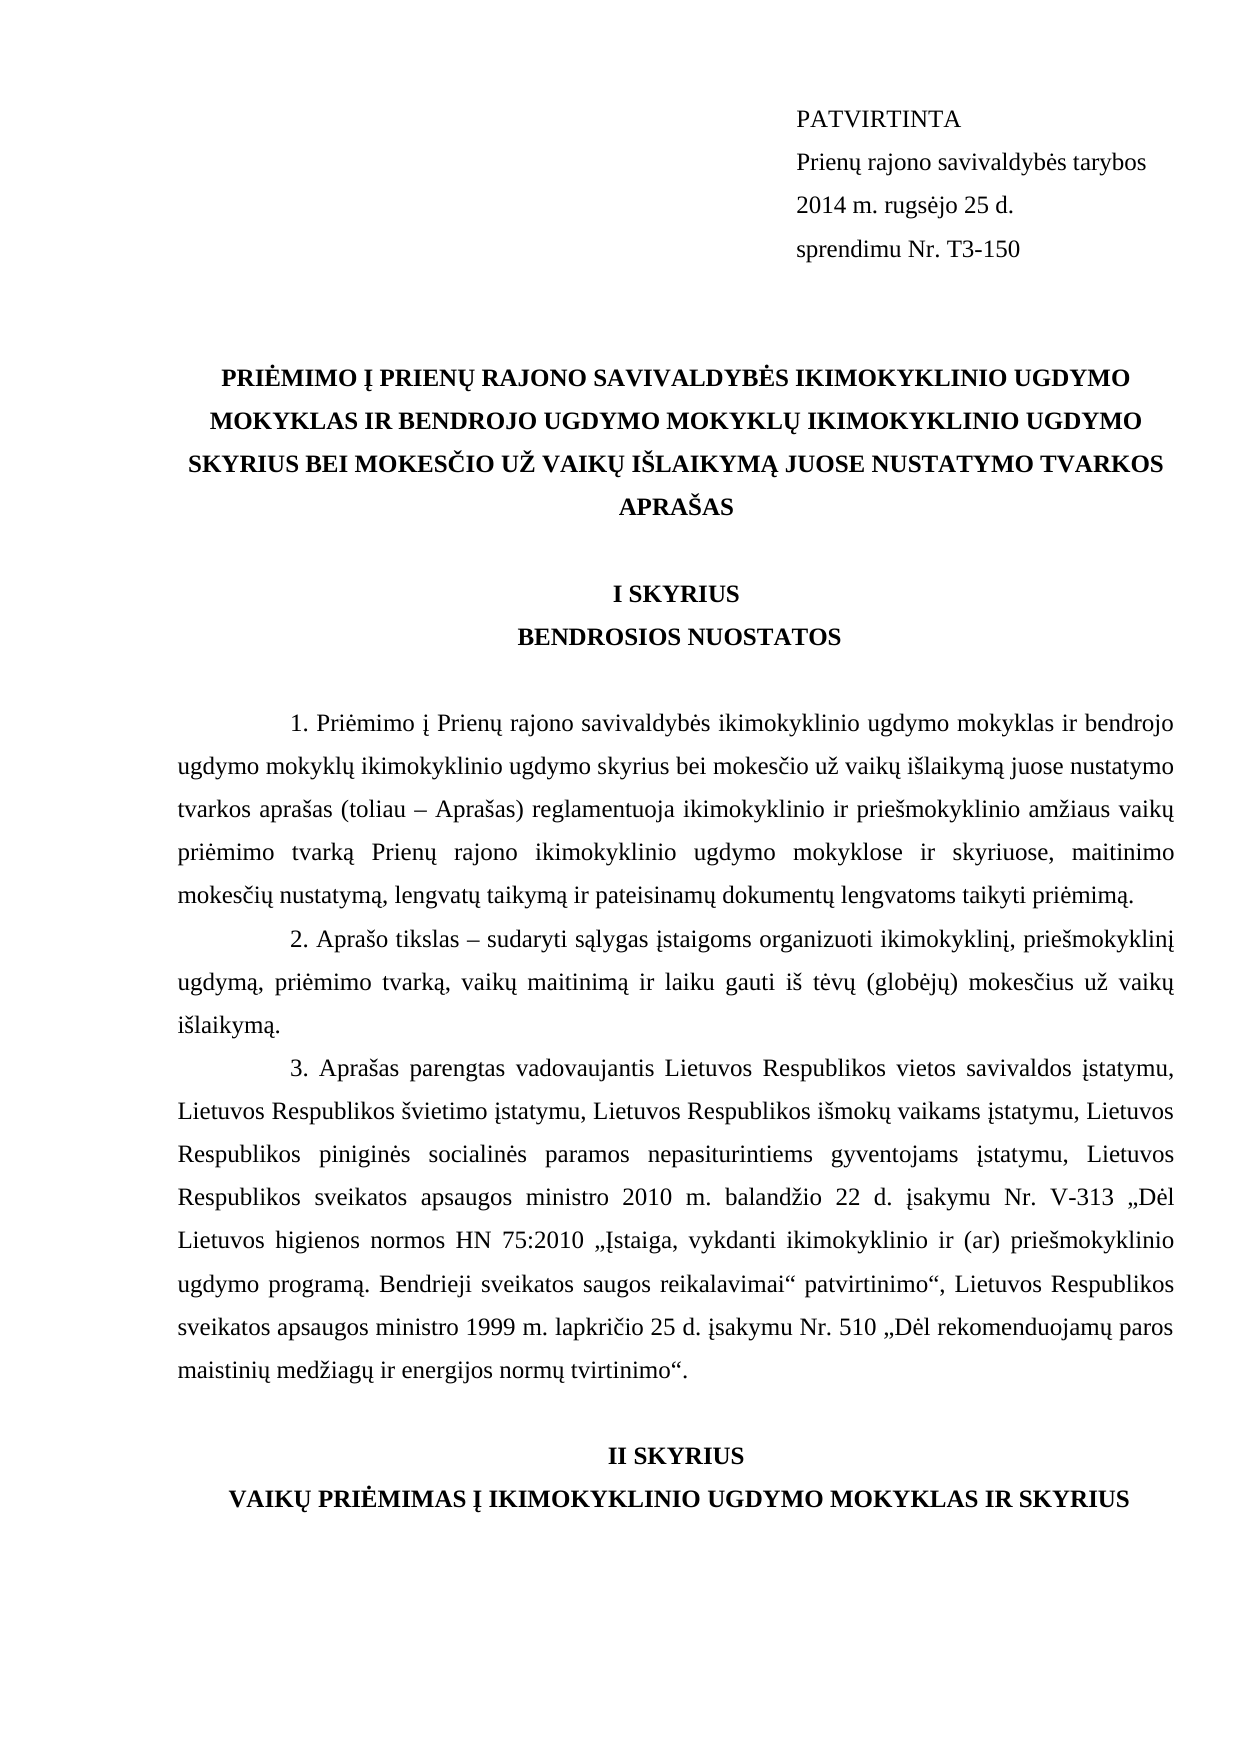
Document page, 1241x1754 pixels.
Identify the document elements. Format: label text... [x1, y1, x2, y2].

text sprendimu Nr. T3-150 [177, 234, 1175, 262]
text 2014 m. rugsėjo 25 d. [177, 191, 1175, 219]
text PRIĖMIMO Į PRIENŲ RAJONO SAVIVALDYBĖS IKIMOKYKLINIO UGDYMO MOKYKLAS IR BENDROJO UGDYMO MOKYKLŲ IKIMOKYKLINIO UGDYMO SKYRIUS BEI MOKESČIO UŽ VAIKŲ IŠLAIKYMĄ JUOSE NUSTATYMO TVARKOS APRAŠAS [177, 363, 1175, 521]
text II SKYRIUS [177, 1441, 1175, 1470]
text VAIKŲ PRIĖMIMAS Į IKIMOKYKLINIO UGDYMO MOKYKLAS IR SKYRIUS [177, 1484, 1175, 1513]
text Prienų rajono savivaldybės tarybos [177, 147, 1175, 176]
text 3. Aprašas parengtas vadovaujantis Lietuvos Respublikos vietos savivaldos įstatymu, Lietuvos Respublikos švietimo įstatymu, Lietuvos Respublikos išmokų vaikams įstatymu, Lietuvos Respublikos piniginės socialinės paramos nepasiturintiems gyventojams įstatymu, Lietuvos Respublikos sveikatos apsaugos ministro 2010 m. balandžio 22 d. įsakymu Nr. V-313 „Dėl Lietuvos higienos normos HN 75:2010 „Įstaiga, vykdanti ikimokyklinio ir (ar) priešmokyklinio ugdymo programą. Bendrieji sveikatos saugos reikalavimai“ patvirtinimo“, Lietuvos Respublikos sveikatos apsaugos ministro 1999 m. lapkričio 25 d. įsakymu Nr. 510 „Dėl rekomenduojamų paros maistinių medžiagų ir energijos normų tvirtinimo“. [177, 1053, 1175, 1384]
text I SKYRIUS [177, 579, 1175, 607]
text PATVIRTINTA [177, 104, 1175, 133]
text 2. Aprašo tikslas – sudaryti sąlygas įstaigoms organizuoti ikimokyklinį, priešmokyklinį ugdymą, priėmimo tvarką, vaikų maitinimą ir laiku gauti iš tėvų (globėjų) mokesčius už vaikų išlaikymą. [177, 924, 1175, 1039]
text 1. Priėmimo į Prienų rajono savivaldybės ikimokyklinio ugdymo mokyklas ir bendrojo ugdymo mokyklų ikimokyklinio ugdymo skyrius bei mokesčio už vaikų išlaikymą juose nustatymo tvarkos aprašas (toliau – Aprašas) reglamentuoja ikimokyklinio ir priešmokyklinio amžiaus vaikų priėmimo tvarką Prienų rajono ikimokyklinio ugdymo mokyklose ir skyriuose, maitinimo mokesčių nustatymą, lengvatų taikymą ir pateisinamų dokumentų lengvatoms taikyti priėmimą. [177, 708, 1175, 909]
text BENDROSIOS NUOSTATOS [177, 622, 1175, 651]
